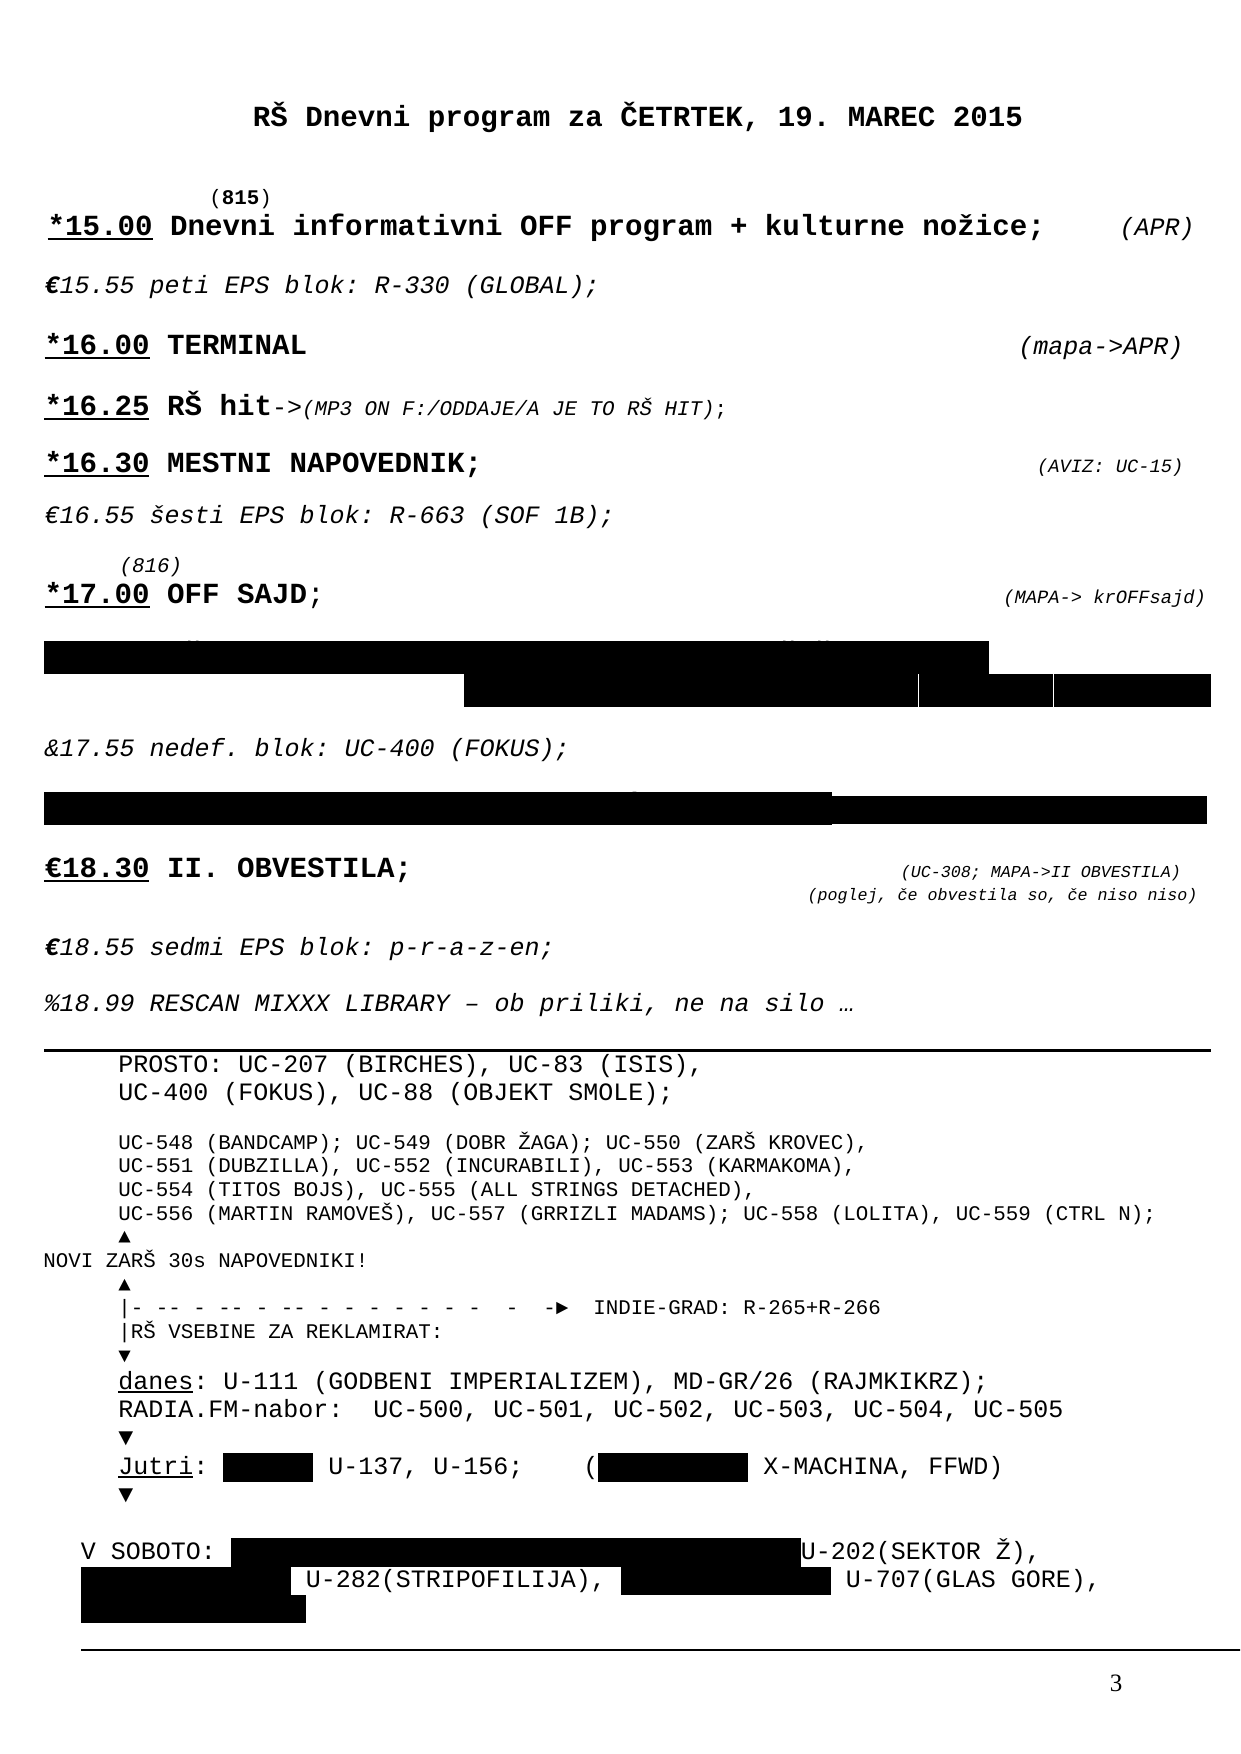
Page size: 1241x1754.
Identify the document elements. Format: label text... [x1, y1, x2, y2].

text *16.30 MESTNI NAPOVEDNIK; (AVIZ: UC-15) [44, 448, 1211, 481]
text danes: U-111 (GODBENI IMPERIALIZEM), MD-GR/26 (RAJMKIKRZ); [118, 1368, 1122, 1397]
text Jutri: U-136, U-137, U-156; (BREAKWAVE, X-MACHINA, FFWD) [118, 1453, 1122, 1482]
text *15.00 Dnevni informativni OFF program + kulturne nožice; (APR) [47, 211, 1211, 244]
text €18.55 sedmi EPS blok: p-r-a-z-en; [44, 934, 1211, 962]
text UC-554 (TITOS BOJS), UC-555 (ALL STRINGS DETACHED), [118, 1179, 1208, 1203]
text (816) [44, 555, 1211, 579]
text €15.55 peti EPS blok: R-330 (GLOBAL); [44, 273, 1211, 301]
text ▲ [118, 1226, 1208, 1250]
text *16.00 TERMINAL (mapa->APR) [44, 330, 1211, 363]
text V SOBOTO: U-255(LEZBOMANIJA), U-325 (KONTROLA), U-202(SEKTOR Ž), [81, 1538, 1240, 1567]
text *16.25 RŠ hit->(MP3 ON F:/ODDAJE/A JE TO RŠ HIT); [44, 391, 1211, 424]
text UC-548 (BANDCAMP); UC-549 (DOBR ŽAGA); UC-550 (ZARŠ KROVEC), [118, 1132, 1208, 1156]
text ▼ [118, 1482, 1122, 1510]
text (815) [59, 187, 1211, 211]
text NOVI ZARŠ 30s NAPOVEDNIKI! [43, 1250, 1187, 1274]
text *17.00 OFF SAJD; (MAPA-> krOFFsajd) [44, 579, 1211, 612]
text *18.00 RKHV INTERVJU: VLASTA POPIĆ – prip. GR (GRRR MAPA) [44, 792, 1211, 825]
text PROSTO: UC-207 (BIRCHES), UC-83 (ISIS), [118, 1052, 1208, 1080]
text &17.55 nedef. blok: UC-400 (FOKUS); [44, 735, 1211, 764]
text ▼ [118, 1425, 1149, 1453]
text UC-400 (FOKUS), UC-88 (OBJEKT SMOLE); [118, 1080, 1208, 1108]
text ▲ [118, 1274, 1122, 1297]
text |- -- - -- - -- - - - - - - - - -► INDIE-GRAD: R-265+R-266 [118, 1297, 1122, 1321]
text |RŠ VSEBINE ZA REKLAMIRAT: [118, 1321, 1122, 1345]
text €18.30 II. OBVESTILA; (UC-308; MAPA->II OBVESTILA) [44, 853, 1211, 886]
text U-353(KLOPCA), U-282(STRIPOFILIJA), U-212(LETEČI); U-707(GLAS GORE), [81, 1567, 1240, 1595]
text ▼ [118, 1345, 1149, 1368]
text UC-556 (MARTIN RAMOVEŠ), UC-557 (GRRIZLI MADAMS); UC-558 (LOLITA), UC-559 (CTRL N); [118, 1203, 1208, 1226]
text *17.30 RŠ RECENZIJA: LAMB, BOWRAIN @ KINO ŠIŠKA, 3. 3. [44, 641, 1211, 674]
text (poglej, če obvestila so, če niso niso) [45, 886, 1197, 905]
text €16.55 šesti EPS blok: R-663 (SOF 1B); [44, 503, 1211, 531]
text %18.99 RESCAN MIXXX LIBRARY – ob priliki, ne na silo … [44, 991, 1211, 1019]
text RŠ Dnevni program za ČETRTEK, 19. MAREC 2015 [118, 102, 1122, 135]
text UC-551 (DUBZILLA), UC-552 (INCURABILI), UC-553 (KARMAKOMA), [118, 1156, 1208, 1179]
text U-123(Z.SONCE); [81, 1595, 1240, 1623]
text - PRIPRAVLJA Luka Vučković (mapa GR) [44, 674, 1211, 707]
text RADIA.FM-nabor: UC-500, UC-501, UC-502, UC-503, UC-504, UC-505 [118, 1397, 1122, 1425]
